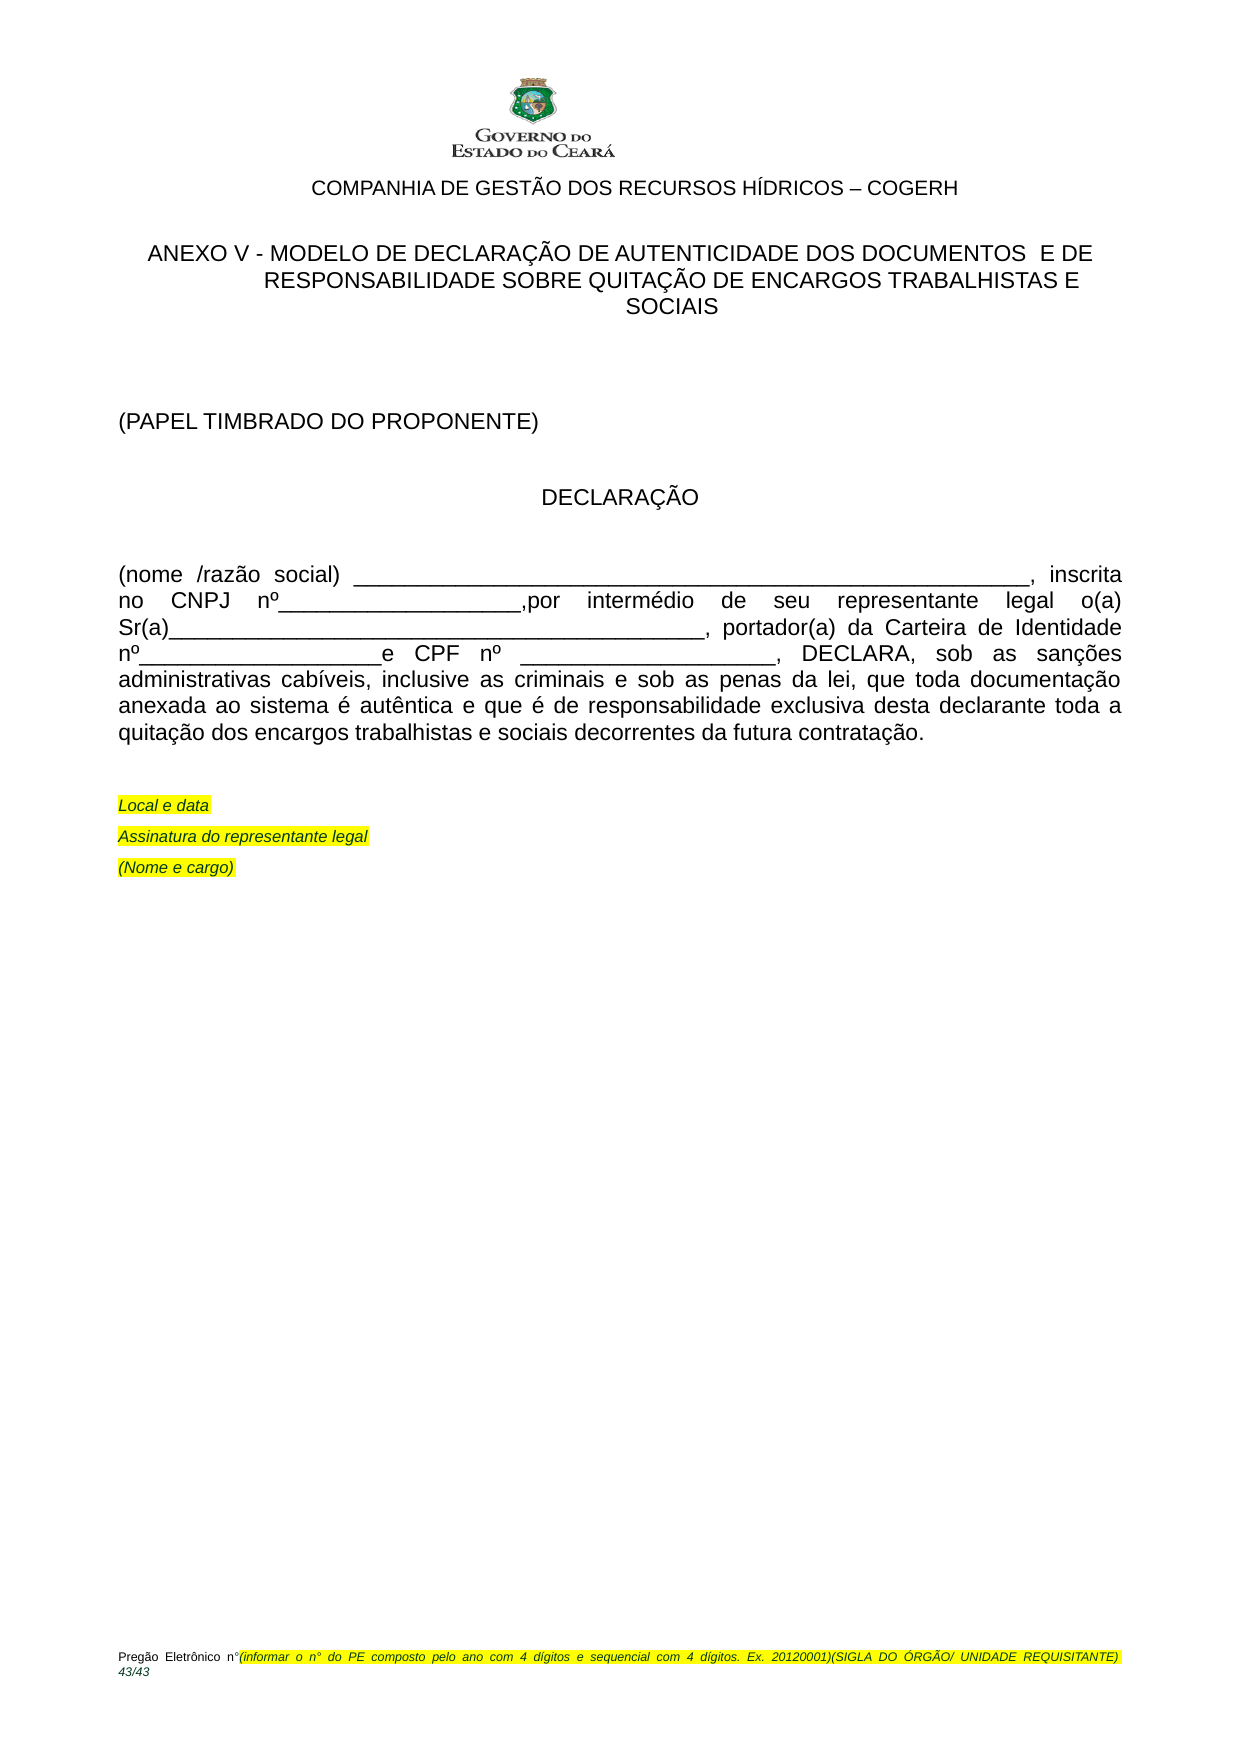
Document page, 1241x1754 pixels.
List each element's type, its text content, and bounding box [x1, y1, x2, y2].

text Assinatura do representante legal [118, 826, 1122, 846]
text (PAPEL TIMBRADO DO PROPONENTE) [118, 408, 1122, 434]
text (Nome e cargo) [118, 857, 1122, 877]
text Local e data [118, 795, 1122, 814]
text DECLARAÇÃO [118, 484, 1122, 511]
text (nome /razão social) _____________________________________________________, inscrita no CNPJ nº___________________,por intermédio de seu representante legal o(a) Sr(a)__________________________________________, portador(a) da Carteira de Identidade nº___________________e CPF nº ____________________, DECLARA, sob as sanções administrativas cabíveis, inclusive as criminais e sob as penas da lei, que toda documentação anexada ao sistema é autêntica e que é de responsabilidade exclusiva desta declarante toda a quitação dos encargos trabalhistas e sociais decorrentes da futura contratação. [118, 561, 1122, 745]
text ANEXO V - MODELO DE DECLARAÇÃO DE AUTENTICIDADE DOS DOCUMENTOS E DE RESPONSABILIDADE SOBRE QUITAÇÃO DE ENCARGOS TRABALHISTAS E SOCIAIS [118, 240, 1122, 319]
